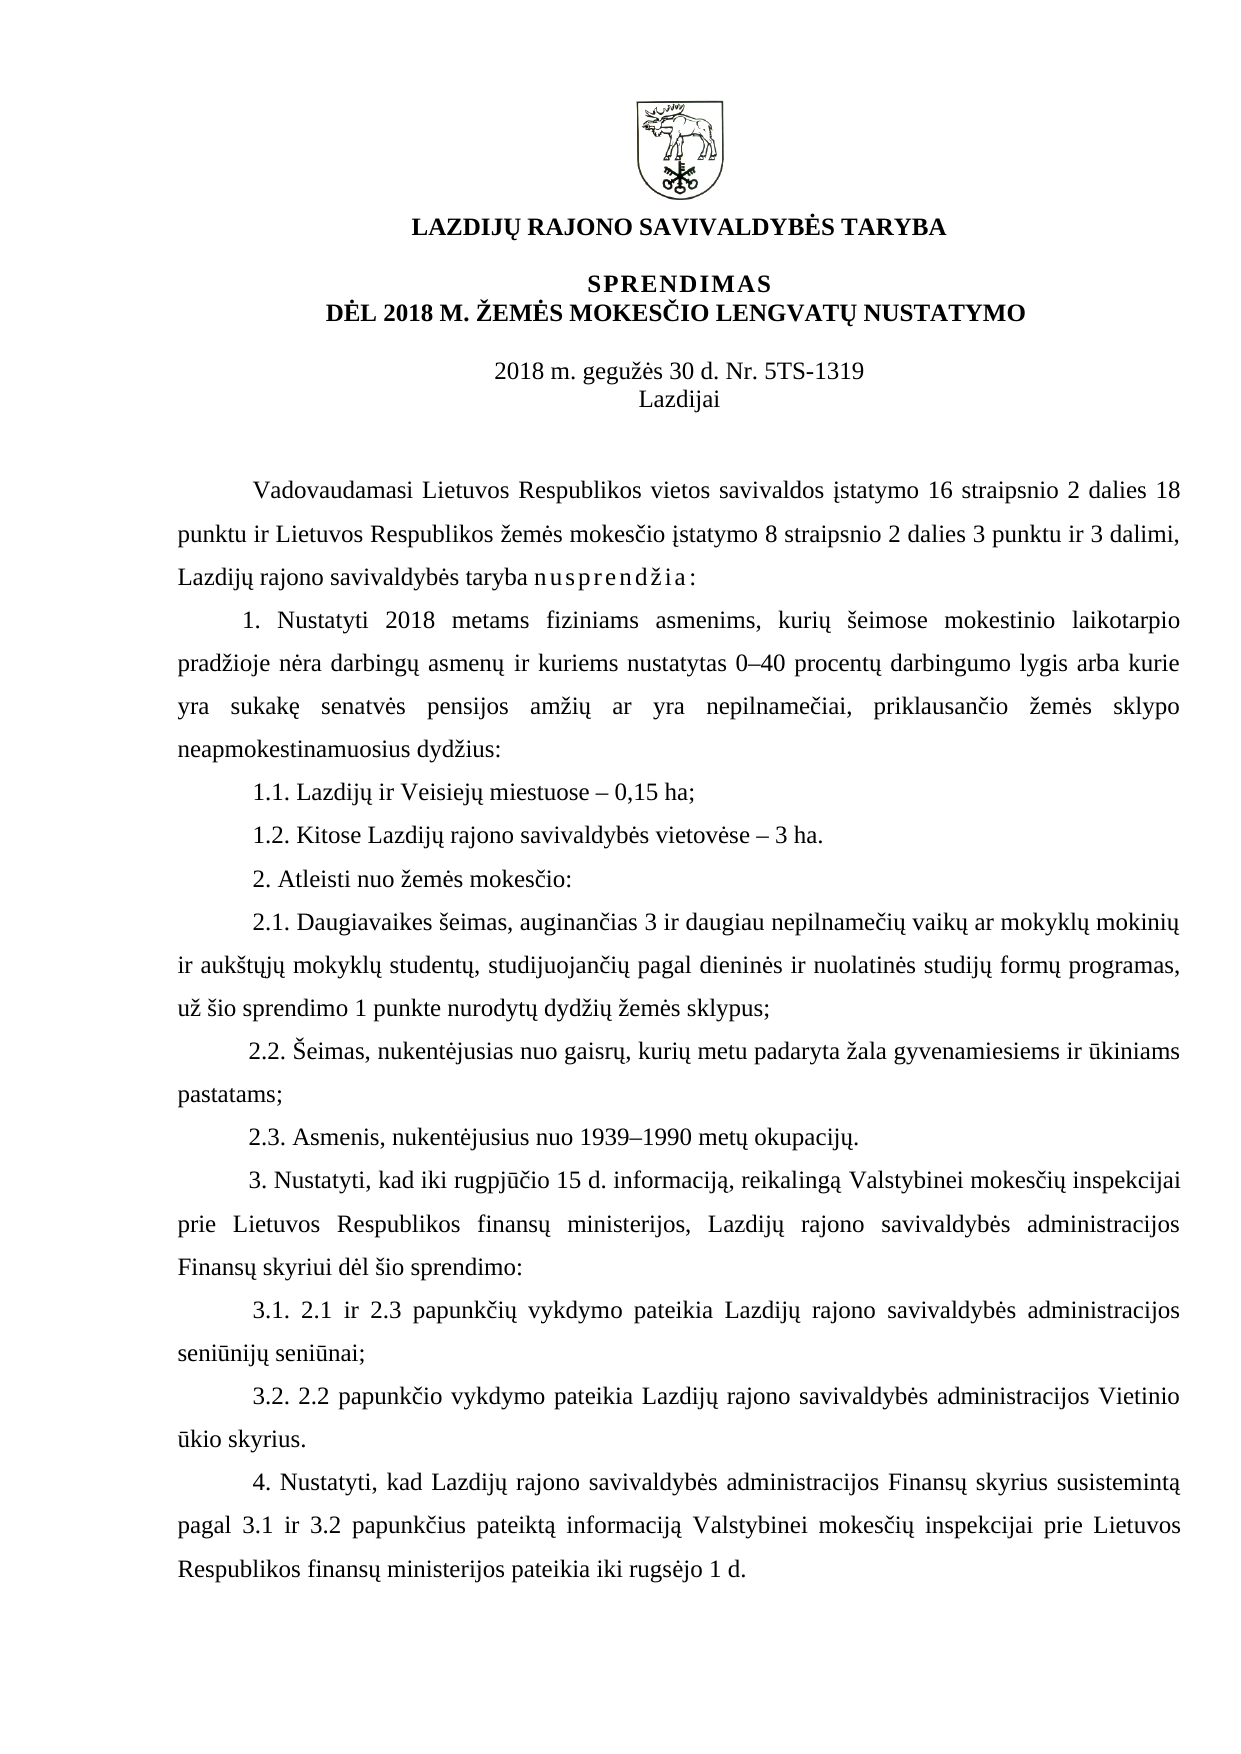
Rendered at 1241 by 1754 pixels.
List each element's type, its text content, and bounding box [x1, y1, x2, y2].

text 2.3. Asmenis, nukentėjusius nuo 1939–1990 metų okupacijų. [177, 1122, 1181, 1151]
text Lazdijai [177, 384, 1181, 413]
text 2.1. Daugiavaikes šeimas, auginančias 3 ir daugiau nepilnamečių vaikų ar mokyklų mokinių ir aukštųjų mokyklų studentų, studijuojančių pagal dieninės ir nuolatinės studijų formų programas, už šio sprendimo 1 punkte nurodytų dydžių žemės sklypus; [177, 907, 1181, 1022]
text 2. Atleisti nuo žemės mokesčio: [177, 864, 1181, 892]
text 2.2. Šeimas, nukentėjusias nuo gaisrų, kurių metu padaryta žala gyvenamiesiems ir ūkiniams pastatams; [177, 1036, 1181, 1108]
text LAZDIJŲ RAJONO SAVIVALDYBĖS TARYBA [177, 212, 1181, 241]
text 1. Nustatyti 2018 metams fiziniams asmenims, kurių šeimose mokestinio laikotarpio pradžioje nėra darbingų asmenų ir kuriems nustatytas 0–40 procentų darbingumo lygis arba kurie yra sukakę senatvės pensijos amžių ar yra nepilnamečiai, priklausančio žemės sklypo neapmokestinamuosius dydžius: [177, 605, 1181, 763]
text SPRENDIMAS [177, 269, 1181, 298]
text 4. Nustatyti, kad Lazdijų rajono savivaldybės administracijos Finansų skyrius susistemintą pagal 3.1 ir 3.2 papunkčius pateiktą informaciją Valstybinei mokesčių inspekcijai prie Lietuvos Respublikos finansų ministerijos pateikia iki rugsėjo 1 d. [177, 1467, 1181, 1582]
text 3.1. 2.1 ir 2.3 papunkčių vykdymo pateikia Lazdijų rajono savivaldybės administracijos seniūnijų seniūnai; [177, 1295, 1181, 1367]
text Vadovaudamasi Lietuvos Respublikos vietos savivaldos įstatymo 16 straipsnio 2 dalies 18 punktu ir Lietuvos Respublikos žemės mokesčio įstatymo 8 straipsnio 2 dalies 3 punktu ir 3 dalimi, Lazdijų rajono savivaldybės taryba nusprendžia: [177, 476, 1181, 591]
text 3. Nustatyti, kad iki rugpjūčio 15 d. informaciją, reikalingą Valstybinei mokesčių inspekcijai prie Lietuvos Respublikos finansų ministerijos, Lazdijų rajono savivaldybės administracijos Finansų skyriui dėl šio sprendimo: [177, 1166, 1181, 1281]
text 2018 m. gegužės 30 d. Nr. 5TS-1319 [177, 356, 1181, 384]
text 1.1. Lazdijų ir Veisiejų miestuose – 0,15 ha; [177, 777, 1181, 806]
text 1.2. Kitose Lazdijų rajono savivaldybės vietovėse – 3 ha. [177, 821, 1181, 849]
text DĖL 2018 M. ŽEMĖS MOKESČIO LENGVATŲ NUSTATYMO [177, 298, 1181, 327]
text 3.2. 2.2 papunkčio vykdymo pateikia Lazdijų rajono savivaldybės administracijos Vietinio ūkio skyrius. [177, 1381, 1181, 1453]
